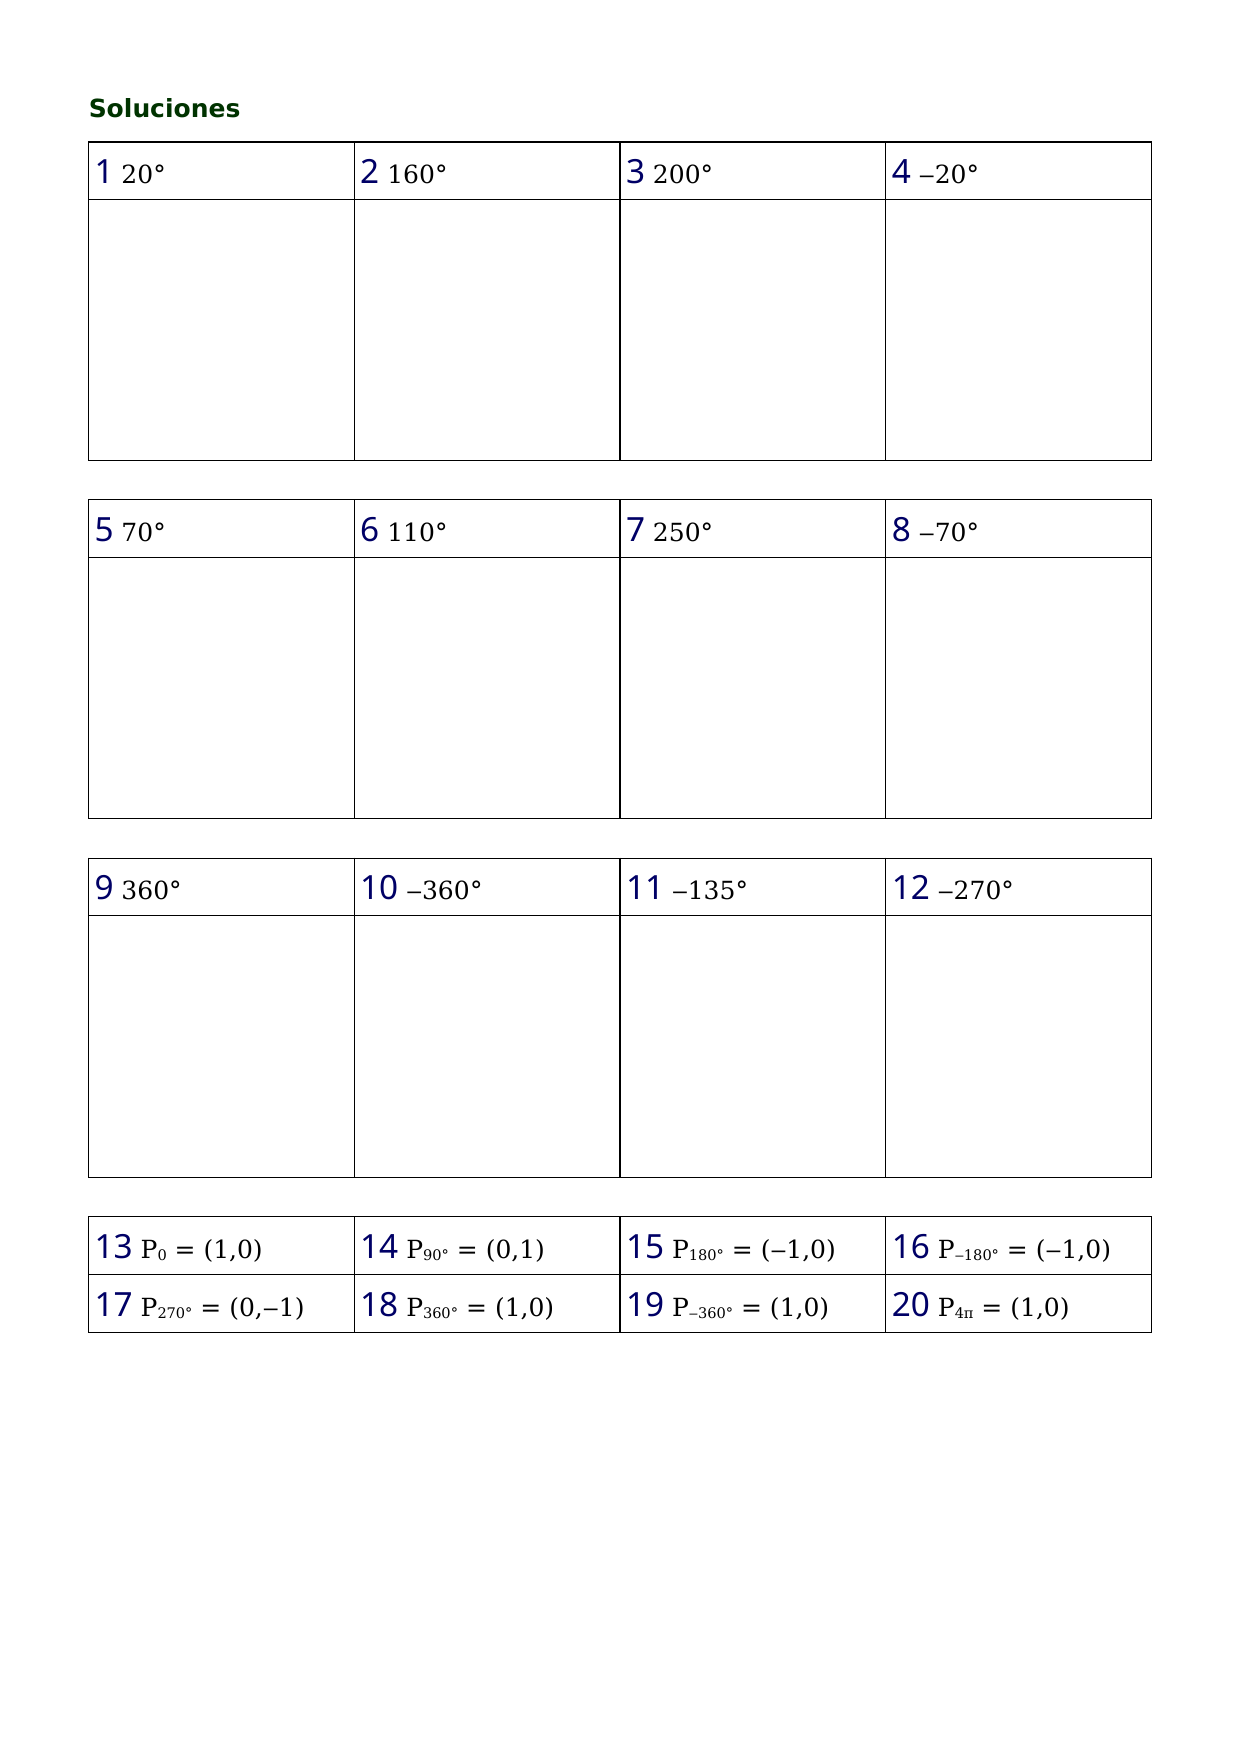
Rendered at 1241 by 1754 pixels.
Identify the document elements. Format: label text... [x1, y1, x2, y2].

table_cell 17 P270° = (0,‒1) [89, 1275, 354, 1332]
table_header 7 250° [621, 500, 885, 557]
table_cell 18 P360° = (1,0) [355, 1275, 619, 1332]
table_cell [89, 558, 354, 818]
table_cell 19 P‒360° = (1,0) [621, 1275, 885, 1332]
table_header 3 200° [621, 143, 885, 199]
table_header 16 P‒180° = (‒1,0) [886, 1217, 1151, 1274]
table_cell [89, 200, 354, 460]
table_header 15 P180° = (‒1,0) [621, 1217, 885, 1274]
table_header 13 P0 = (1,0) [89, 1217, 354, 1274]
table_cell [355, 558, 619, 818]
table_cell [621, 200, 885, 460]
table_cell [886, 916, 1151, 1177]
table_header 12 ‒270° [886, 859, 1151, 915]
table_cell [621, 558, 885, 818]
table_header 6 110° [355, 500, 619, 557]
table_header 4 ‒20° [886, 143, 1151, 199]
table_header 11 ‒135° [621, 859, 885, 915]
table_header 1 20° [89, 143, 354, 199]
table_cell [621, 916, 885, 1177]
table_header 5 70° [89, 500, 354, 557]
table_header 14 P90° = (0,1) [355, 1217, 619, 1274]
table_header 8 ‒70° [886, 500, 1151, 557]
table_cell 20 P4π = (1,0) [886, 1275, 1151, 1332]
table_header 2 160° [355, 143, 619, 199]
table_header 10 ‒360° [355, 859, 619, 915]
text Soluciones [88, 94, 1152, 124]
table_cell [886, 200, 1151, 460]
table_cell [89, 916, 354, 1177]
table_cell [886, 558, 1151, 818]
table_cell [355, 200, 619, 460]
table_cell [355, 916, 619, 1177]
table_header 9 360° [89, 859, 354, 915]
